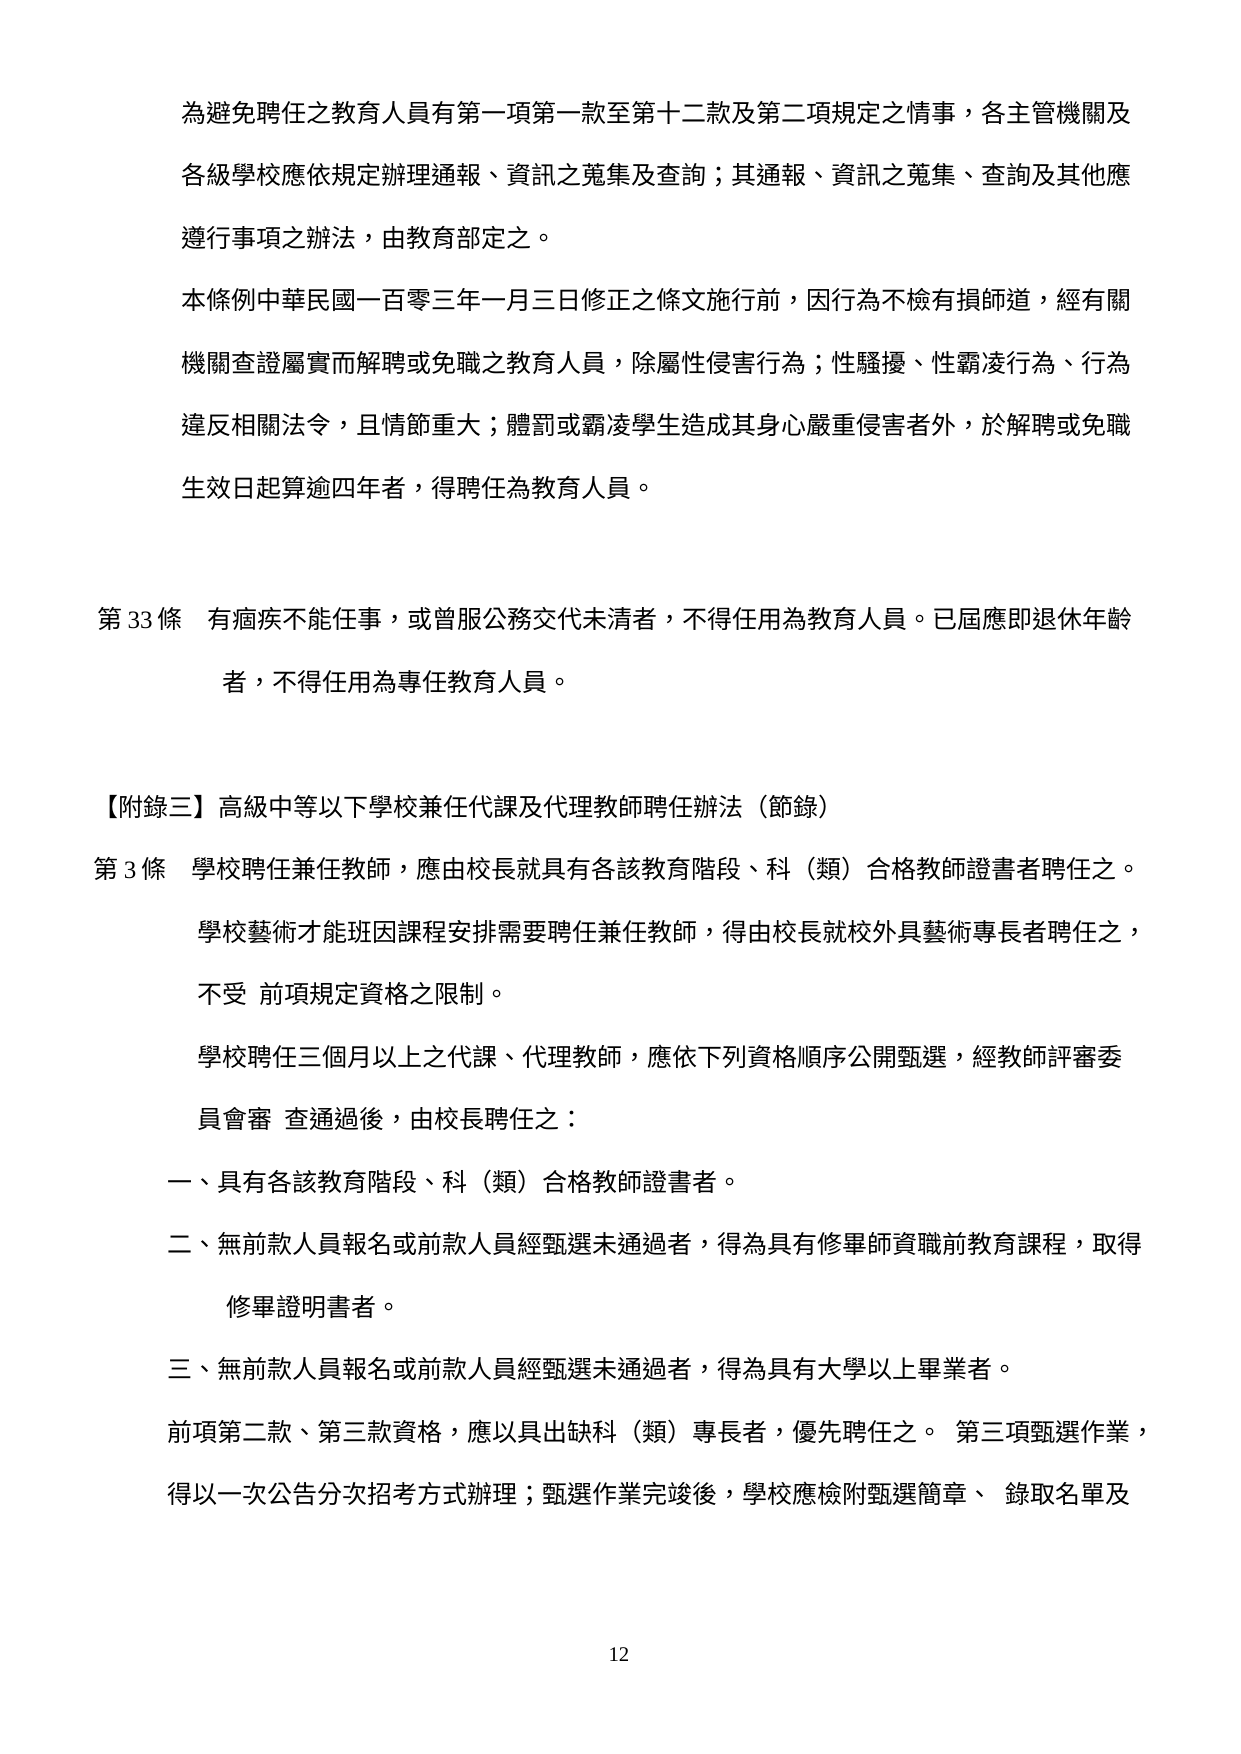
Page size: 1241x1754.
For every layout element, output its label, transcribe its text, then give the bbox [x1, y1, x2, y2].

text 本條例中華民國一百零三年一月三日修正之條文施行前，因行為不檢有損師道，經有關機關查證屬實而解聘或免職之教育人員，除屬性侵害行為；性騷擾、性霸凌行為、行為違反相關法令，且情節重大；體罰或霸凌學生造成其身心嚴重侵害者外，於解聘或免職生效日起算逾四年者，得聘任為教育人員。 [181, 257, 1144, 507]
text 為避免聘任之教育人員有第一項第一款至第十二款及第二項規定之情事，各主管機關及各級學校應依規定辦理通報、資訊之蒐集及查詢；其通報、資訊之蒐集、查詢及其他應遵行事項之辦法，由教育部定之。 [181, 69, 1144, 257]
text 學校聘任三個月以上之代課、代理教師，應依下列資格順序公開甄選，經教師評審委員會審 查通過後，由校長聘任之： [197, 1014, 1144, 1139]
text 前項第二款、第三款資格，應以具出缺科（類）專長者，優先聘任之。 第三項甄選作業，得以一次公告分次招考方式辦理；甄選作業完竣後，學校應檢附甄選簡章、 錄取名單及相關會議紀錄，報各該主管教育行政機關備查。但經各該主管教育行政機關核准 免報者，不在此限。 [167, 1389, 1144, 1514]
text 第3條 學校聘任兼任教師，應由校長就具有各該教育階段、科（類）合格教師證書者聘任之。學校藝術才能班因課程安排需要聘任兼任教師，得由校長就校外具藝術專長者聘任之，不受 前項規定資格之限制。 [94, 826, 1144, 1014]
text 二、無前款人員報名或前款人員經甄選未通過者，得為具有修畢師資職前教育課程，取得修畢證明書者。 [167, 1201, 1144, 1326]
text 一、具有各該教育階段、科（類）合格教師證書者。 [167, 1139, 1144, 1201]
text 【附錄三】高級中等以下學校兼任代課及代理教師聘任辦法（節錄） [94, 764, 1144, 826]
text 第33條 有痼疾不能任事，或曾服公務交代未清者，不得任用為教育人員。已屆應即退休年齡者，不得任用為專任教育人員。 [97, 576, 1144, 701]
text 三、無前款人員報名或前款人員經甄選未通過者，得為具有大學以上畢業者。 [167, 1326, 1144, 1389]
